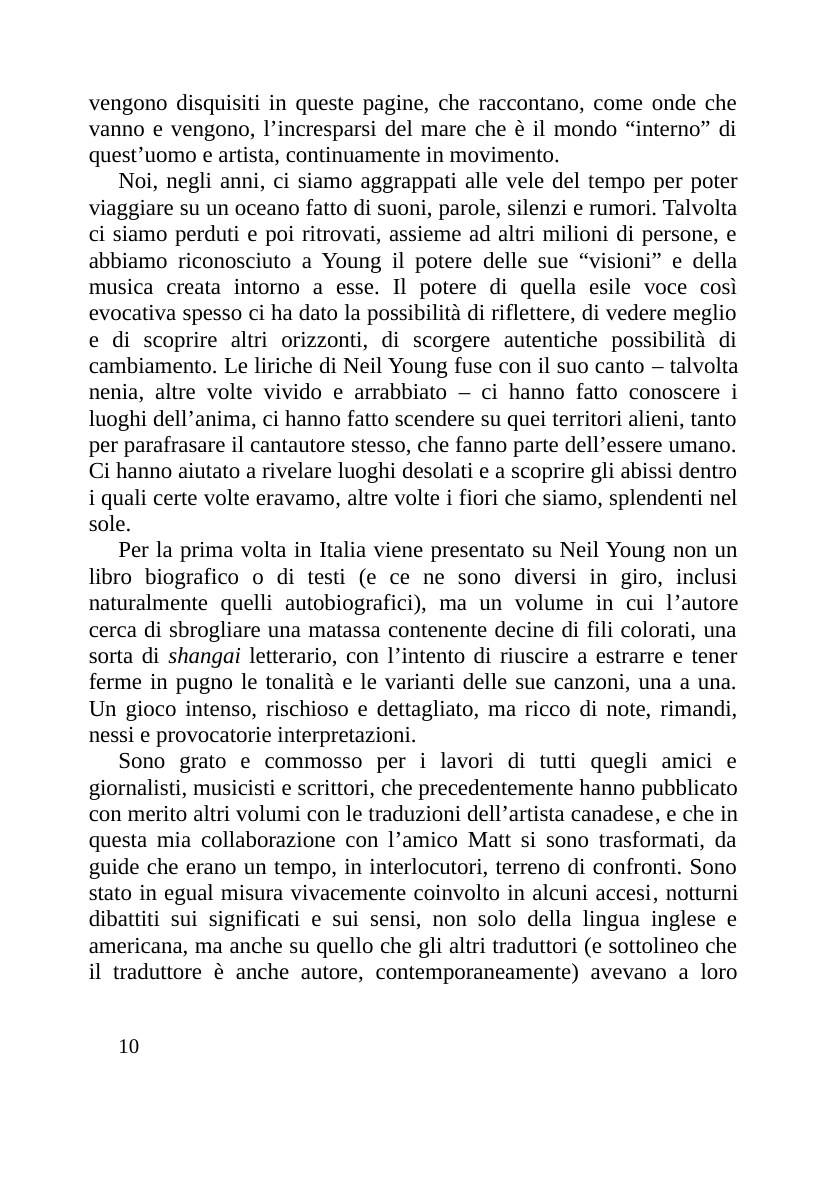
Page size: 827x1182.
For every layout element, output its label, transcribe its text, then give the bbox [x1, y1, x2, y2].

text Per la prima volta in Italia viene presentato su Neil Young non un libro biografico o di testi (e ce ne sono diversi in giro, inclusi naturalmente quelli autobiografici), ma un volume in cui l’autore cerca di sbrogliare una matassa contenente decine di fili colorati, una sorta di shangai letterario, con l’intento di riuscire a estrarre e tener ferme in pugno le tonalità e le varianti delle sue canzoni, una a una. Un gioco intenso, rischioso e dettagliato, ma ricco di note, rimandi, nessi e provocatorie interpretazioni. [88, 537, 738, 747]
text Sono grato e commosso per i lavori di tutti quegli amici e giornalisti, musicisti e scrittori, che precedentemente hanno pubblicato con merito altri volumi con le traduzioni dell’artista canadese, e che in questa mia collaborazione con l’amico Matt si sono trasformati, da guide che erano un tempo, in interlocutori, terreno di confronti. Sono stato in egual misura vivacemente coinvolto in alcuni accesi, notturni dibattiti sui significati e sui sensi, non solo della lingua inglese e americana, ma anche su quello che gli altri traduttori (e sottolineo che il traduttore è anche autore, contemporaneamente) avevano a loro [88, 747, 738, 984]
text Noi, negli anni, ci siamo aggrappati alle vele del tempo per poter viaggiare su un oceano fatto di suoni, parole, silenzi e rumori. Talvolta ci siamo perduti e poi ritrovati, assieme ad altri milioni di persone, e abbiamo riconosciuto a Young il potere delle sue “visioni” e della musica creata intorno a esse. Il potere di quella esile voce così evocativa spesso ci ha dato la possibilità di riflettere, di vedere meglio e di scoprire altri orizzonti, di scorgere autentiche possibilità di cambiamento. Le liriche di Neil Young fuse con il suo canto ‒ talvolta nenia, altre volte vivido e arrabbiato ‒ ci hanno fatto conoscere i luoghi dell’anima, ci hanno fatto scendere su quei territori alieni, tanto per parafrasare il cantautore stesso, che fanno parte dell’essere umano. Ci hanno aiutato a rivelare luoghi desolati e a scoprire gli abissi dentro i quali certe volte eravamo, altre volte i fiori che siamo, splendenti nel sole. [88, 168, 738, 537]
text vengono disquisiti in queste pagine, che raccontano, come onde che vanno e vengono, l’incresparsi del mare che è il mondo “interno” di quest’uomo e artista, continuamente in movimento. [88, 88, 738, 168]
